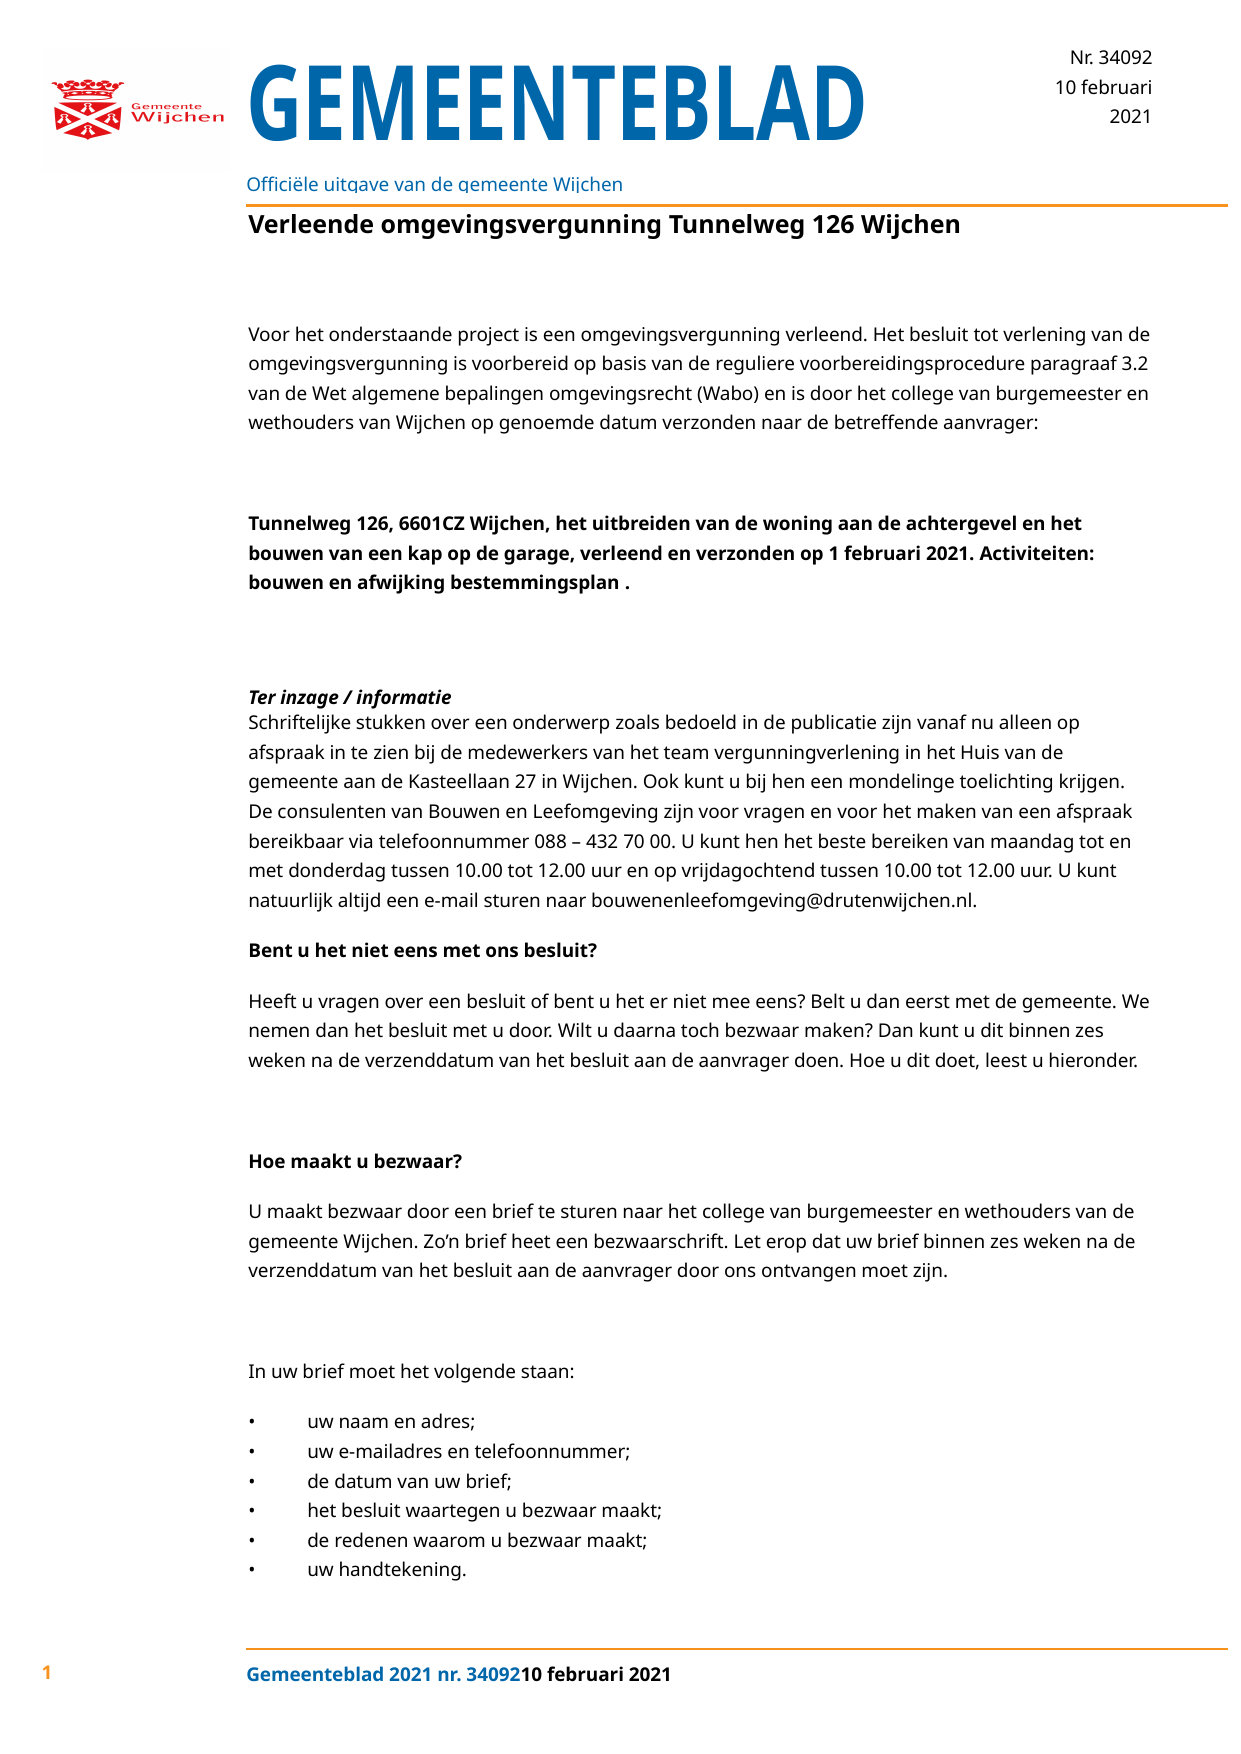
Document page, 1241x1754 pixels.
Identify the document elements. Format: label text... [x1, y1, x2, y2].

list de redenen waarom u bezwaar maakt; [248, 1527, 1152, 1553]
list uw naam en adres; [248, 1409, 1152, 1434]
text Schriftelijke stukken over een onderwerp zoals bedoeld in de publicatie zijn vanaf nu alleen op afspraak in te zien bij de medewerkers van het team vergunningverlening in het Huis van de gemeente aan de Kasteellaan 27 in Wijchen. Ook kunt u bij hen een mondelinge toelichting krijgen. De consulenten van Bouwen en Leefomgeving zijn voor vragen en voor het maken van een afspraak bereikbaar via telefoonnummer 088 – 432 70 00. U kunt hen het beste bereiken van maandag tot en met donderdag tussen 10.00 tot 12.00 uur en op vrijdagochtend tussen 10.00 tot 12.00 uur. U kunt natuurlijk altijd een e-mail sturen naar bouwenenleefomgeving@drutenwijchen.nl. [248, 709, 1152, 913]
text In uw brief moet het volgende staan: [248, 1358, 1152, 1384]
text U maakt bezwaar door een brief te sturen naar het college van burgemeester en wethouders van de gemeente Wijchen. Zo’n brief heet een bezwaarschrift. Let erop dat uw brief binnen zes weken na de verzenddatum van het besluit aan de aanvrager door ons ontvangen moet zijn. [248, 1198, 1152, 1283]
text Hoe maakt u bezwaar? [248, 1148, 1152, 1174]
text Heeft u vragen over een besluit of bent u het er niet mee eens? Belt u dan eerst met de gemeente. We nemen dan het besluit met u door. Wilt u daarna toch bezwaar maken? Dan kunt u dit binnen zes weken na de verzenddatum van het besluit aan de aanvrager doen. Hoe u dit doet, leest u hieronder. [248, 988, 1152, 1073]
list het besluit waartegen u bezwaar maakt; [248, 1497, 1152, 1523]
text Ter inzage / informatie [248, 684, 1152, 709]
text Verleende omgevingsvergunning Tunnelweg 126 Wijchen [248, 207, 1152, 241]
text Tunnelweg 126, 6601CZ Wijchen, het uitbreiden van de woning aan de achtergevel en het bouwen van een kap op de garage, verleend en verzonden op 1 februari 2021. Activiteiten: bouwen en afwijking bestemmingsplan . [248, 510, 1152, 595]
list de datum van uw brief; [248, 1468, 1152, 1494]
list uw handtekening. [248, 1557, 1152, 1582]
text Voor het onderstaande project is een omgevingsvergunning verleend. Het besluit tot verlening van de omgevingsvergunning is voorbereid op basis van de reguliere voorbereidingsprocedure paragraaf 3.2 van de Wet algemene bepalingen omgevingsrecht (Wabo) en is door het college van burgemeester en wethouders van Wijchen op genoemde datum verzonden naar de betreffende aanvrager: [248, 321, 1152, 435]
list uw e-mailadres en telefoonnummer; [248, 1438, 1152, 1464]
picture [41, 47, 231, 172]
text Bent u het niet eens met ons besluit? [248, 937, 1152, 963]
